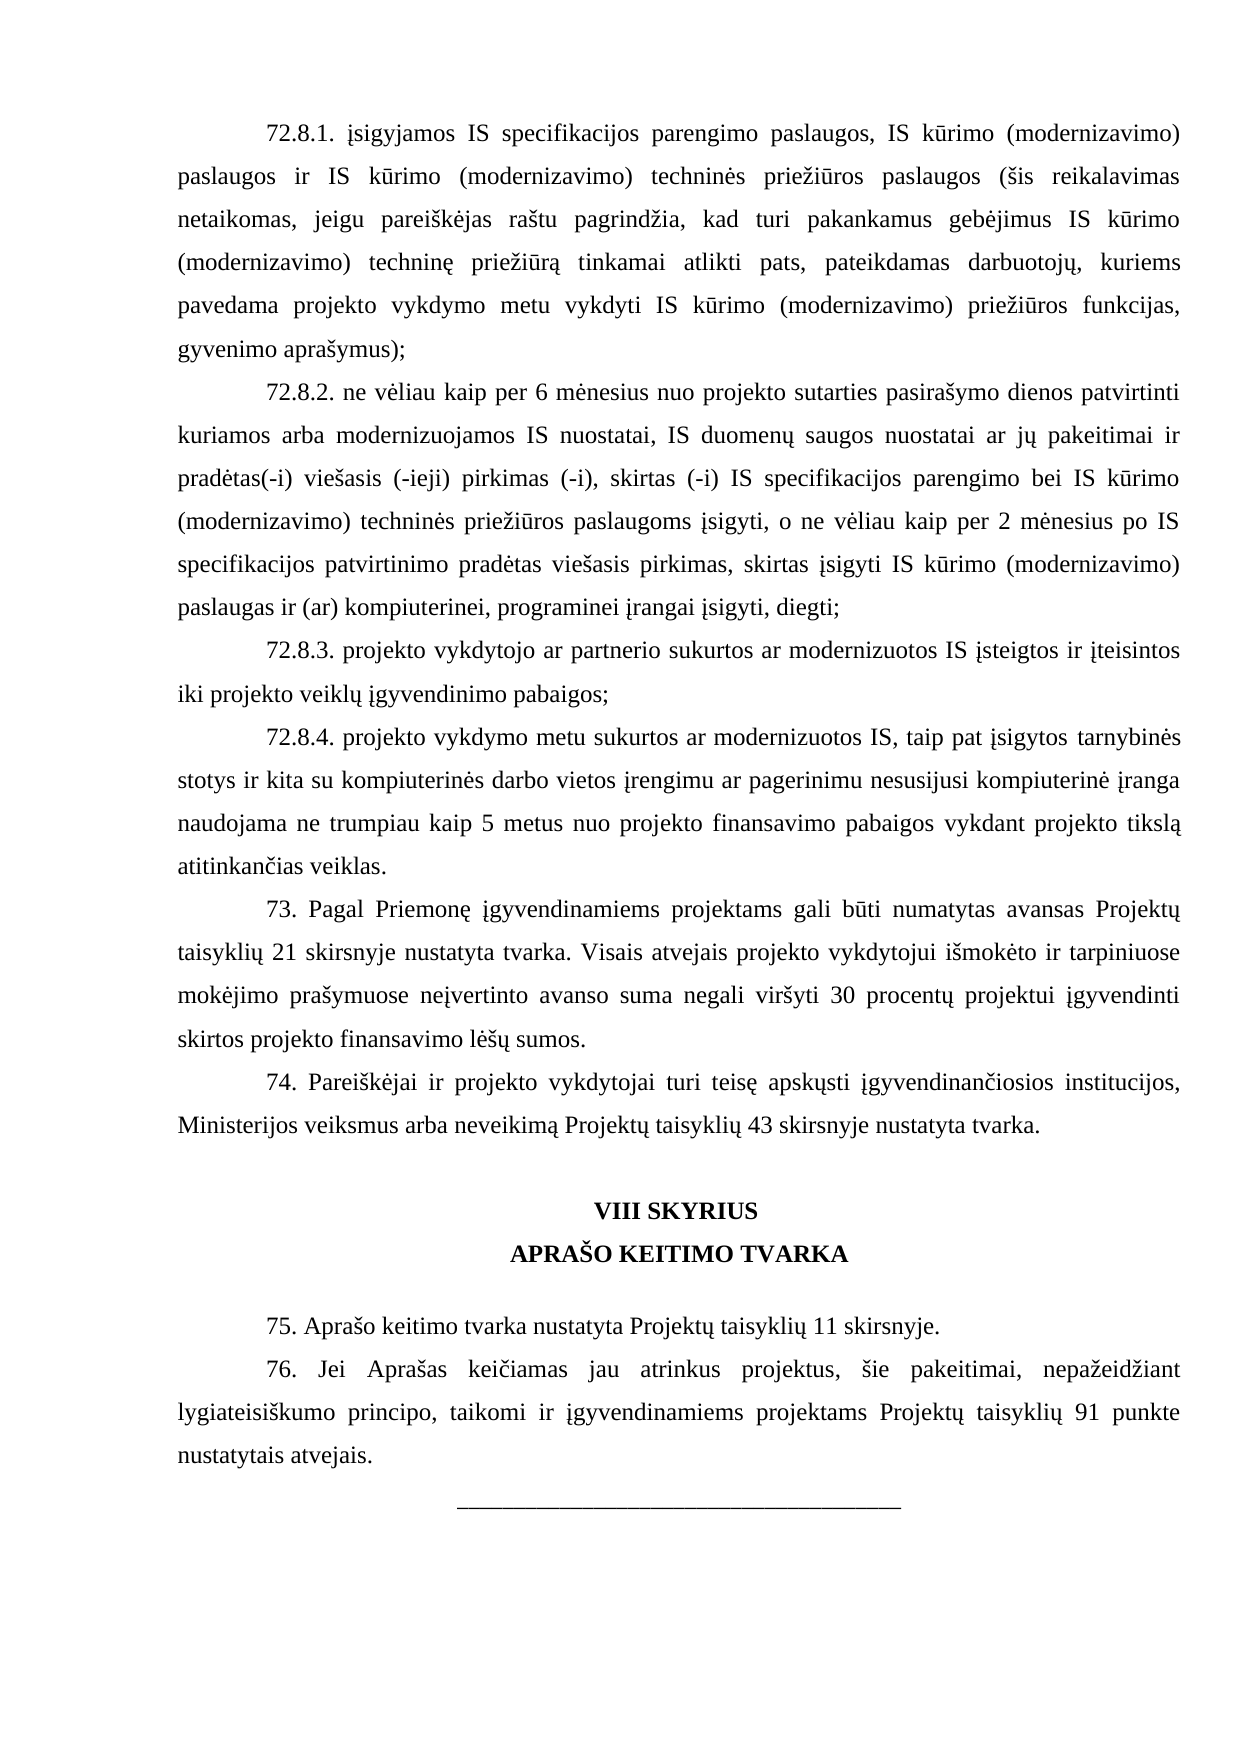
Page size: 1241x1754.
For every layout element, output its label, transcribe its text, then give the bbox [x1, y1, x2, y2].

text 72.8.1. įsigyjamos IS specifikacijos parengimo paslaugos, IS kūrimo (modernizavimo) paslaugos ir IS kūrimo (modernizavimo) techninės priežiūros paslaugos (šis reikalavimas netaikomas, jeigu pareiškėjas raštu pagrindžia, kad turi pakankamus gebėjimus IS kūrimo (modernizavimo) techninę priežiūrą tinkamai atlikti pats, pateikdamas darbuotojų, kuriems pavedama projekto vykdymo metu vykdyti IS kūrimo (modernizavimo) priežiūros funkcijas, gyvenimo aprašymus); [177, 118, 1181, 362]
text 72.8.4. projekto vykdymo metu sukurtos ar modernizuotos IS, taip pat įsigytos tarnybinės stotys ir kita su kompiuterinės darbo vietos įrengimu ar pagerinimu nesusijusi kompiuterinė įranga naudojama ne trumpiau kaip 5 metus nuo projekto finansavimo pabaigos vykdant projekto tikslą atitinkančias veiklas. [177, 722, 1181, 880]
text _______________________________________ [177, 1484, 1181, 1512]
text APRAŠO KEITIMO TVARKA [177, 1239, 1181, 1268]
text 75. Aprašo keitimo tvarka nustatyta Projektų taisyklių 11 skirsnyje. [177, 1311, 1181, 1340]
text 76. Jei Aprašas keičiamas jau atrinkus projektus, šie pakeitimai, nepažeidžiant lygiateisiškumo principo, taikomi ir įgyvendinamiems projektams Projektų taisyklių 91 punkte nustatytais atvejais. [177, 1354, 1181, 1469]
text 72.8.3. projekto vykdytojo ar partnerio sukurtos ar modernizuotos IS įsteigtos ir įteisintos iki projekto veiklų įgyvendinimo pabaigos; [177, 636, 1181, 707]
text 72.8.2. ne vėliau kaip per 6 mėnesius nuo projekto sutarties pasirašymo dienos patvirtinti kuriamos arba modernizuojamos IS nuostatai, IS duomenų saugos nuostatai ar jų pakeitimai ir pradėtas(-i) viešasis (-ieji) pirkimas (-i), skirtas (-i) IS specifikacijos parengimo bei IS kūrimo (modernizavimo) techninės priežiūros paslaugoms įsigyti, o ne vėliau kaip per 2 mėnesius po IS specifikacijos patvirtinimo pradėtas viešasis pirkimas, skirtas įsigyti IS kūrimo (modernizavimo) paslaugas ir (ar) kompiuterinei, programinei įrangai įsigyti, diegti; [177, 377, 1181, 621]
text VIII SKYRIUS [177, 1196, 1181, 1225]
text 74. Pareiškėjai ir projekto vykdytojai turi teisę apskųsti įgyvendinančiosios institucijos, Ministerijos veiksmus arba neveikimą Projektų taisyklių 43 skirsnyje nustatyta tvarka. [177, 1067, 1181, 1139]
text 73. Pagal Priemonę įgyvendinamiems projektams gali būti numatytas avansas Projektų taisyklių 21 skirsnyje nustatyta tvarka. Visais atvejais projekto vykdytojui išmokėto ir tarpiniuose mokėjimo prašymuose neįvertinto avanso suma negali viršyti 30 procentų projektui įgyvendinti skirtos projekto finansavimo lėšų sumos. [177, 894, 1181, 1052]
